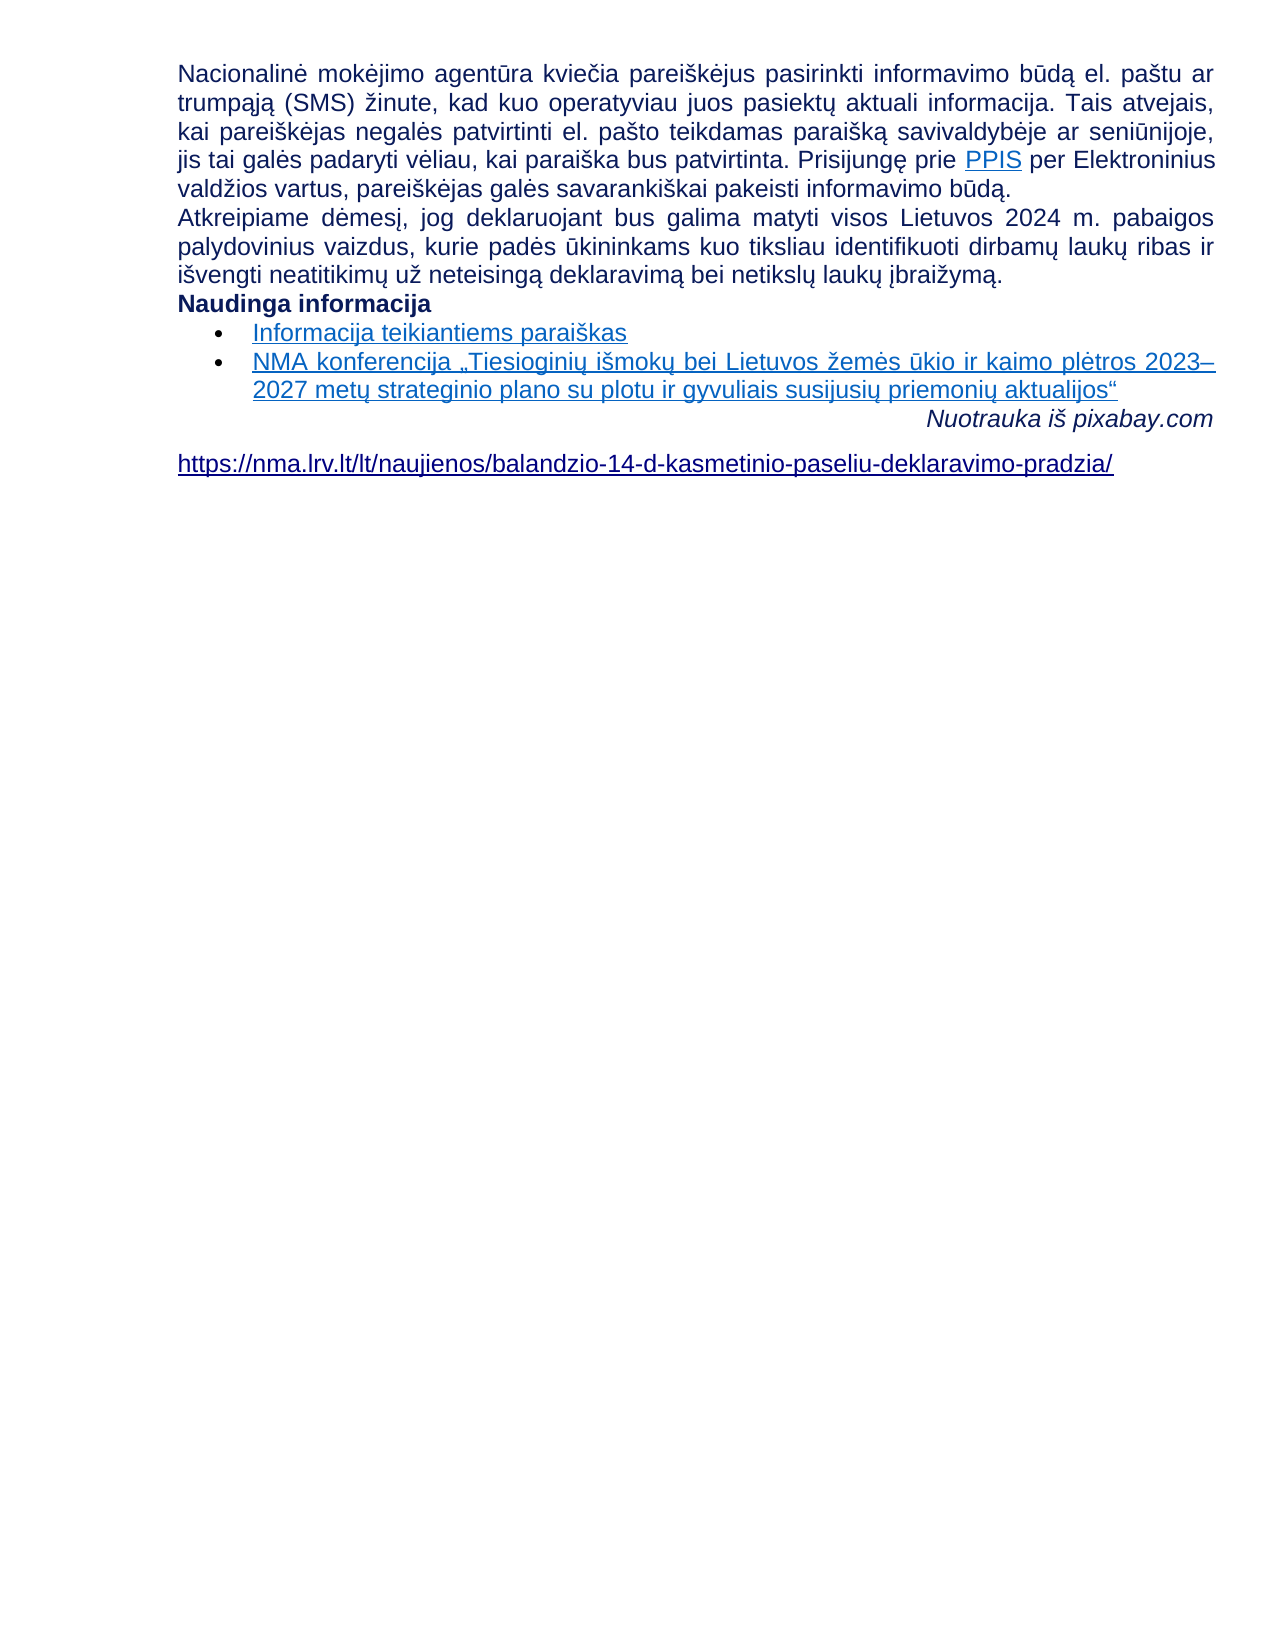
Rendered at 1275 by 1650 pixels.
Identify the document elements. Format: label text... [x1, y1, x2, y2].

text Naudinga informacija [177, 289, 1216, 318]
text Nuotrauka iš pixabay.com [177, 404, 1216, 433]
text Nacionalinė mokėjimo agentūra kviečia pareiškėjus pasirinkti informavimo būdą el. paštu ar trumpąją (SMS) žinute, kad kuo operatyviau juos pasiektų aktuali informacija. Tais atvejais, kai pareiškėjas negalės patvirtinti el. pašto teikdamas paraišką savivaldybėje ar seniūnijoje, jis tai galės padaryti vėliau, kai paraiška bus patvirtinta. Prisijungę prie PPIS per Elektroninius valdžios vartus, pareiškėjas galės savarankiškai pakeisti informavimo būdą. [177, 59, 1216, 203]
text Atkreipiame dėmesį, jog deklaruojant bus galima matyti visos Lietuvos 2024 m. pabaigos palydovinius vaizdus, kurie padės ūkininkams kuo tiksliau identifikuoti dirbamų laukų ribas ir išvengti neatitikimų už neteisingą deklaravimą bei netikslų laukų įbraižymą. [177, 203, 1216, 289]
list NMA konferencija „Tiesioginių išmokų bei Lietuvos žemės ūkio ir kaimo plėtros 2023–2027 metų strateginio plano su plotu ir gyvuliais susijusių priemonių aktualijos“ [215, 347, 1216, 404]
list Informacija teikiantiems paraiškas [215, 318, 1216, 347]
text https://nma.lrv.lt/lt/naujienos/balandzio-14-d-kasmetinio-paseliu-deklaravimo-pradzia/ [177, 449, 1216, 478]
